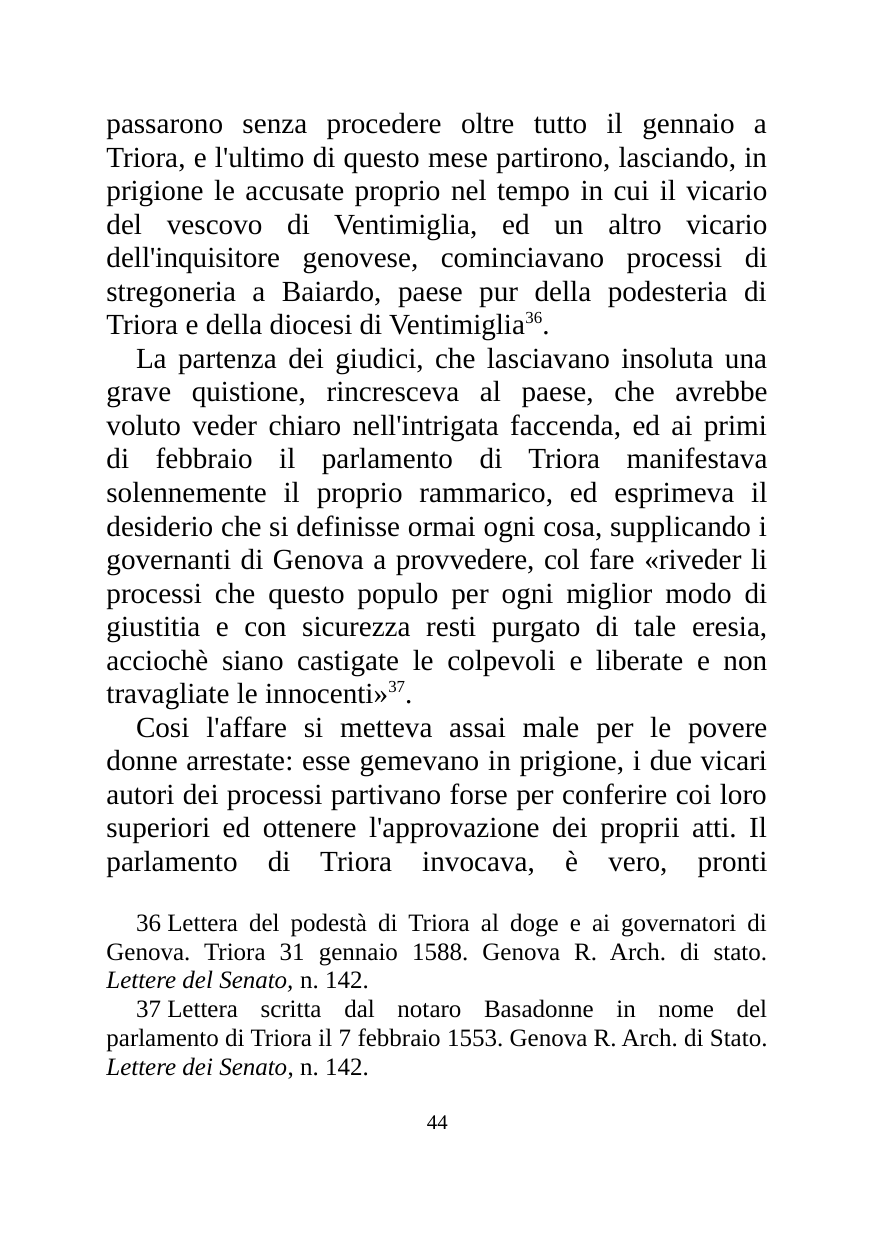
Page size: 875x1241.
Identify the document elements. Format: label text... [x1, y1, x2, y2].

text Cosi l'affare si metteva assai male per le povere donne arrestate: esse gemevano in prigione, i due vicari autori dei processi partivano forse per conferire coi loro superiori ed ottenere l'approvazione dei proprii atti. Il parlamento di Triora invocava, è vero, pronti [106, 710, 768, 878]
text Lettera scritta dal notaro Basadonne in nome del parlamento di Triora il 7 febbraio 1553. Genova R. Arch. di Stato. Lettere dei Senato, n. 142. [106, 994, 768, 1080]
text passarono senza procedere oltre tutto il gennaio a Triora, e l'ultimo di questo mese partirono, lasciando, in prigione le accusate proprio nel tempo in cui il vicario del vescovo di Ventimiglia, ed un altro vicario dell'inquisitore genovese, cominciavano processi di stregoneria a Baiardo, paese pur della podesteria di Triora e della diocesi di Ventimiglia. [106, 106, 768, 341]
text Lettera del podestà di Triora al doge e ai governatori di Genova. Triora 31 gennaio 1588. Genova R. Arch. di stato. Lettere del Senato, n. 142. [106, 908, 768, 994]
text La partenza dei giudici, che lasciavano insoluta una grave quistione, rincresceva al paese, che avrebbe voluto veder chiaro nell'intrigata faccenda, ed ai primi di febbraio il parlamento di Triora manifestava solennemente il proprio rammarico, ed esprimeva il desiderio che si definisse ormai ogni cosa, supplicando i governanti di Genova a provvedere, col fare «riveder li processi che questo populo per ogni miglior modo di giustitia e con sicurezza resti purgato di tale eresia, acciochè siano castigate le colpevoli e liberate e non travagliate le innocenti». [106, 341, 768, 710]
